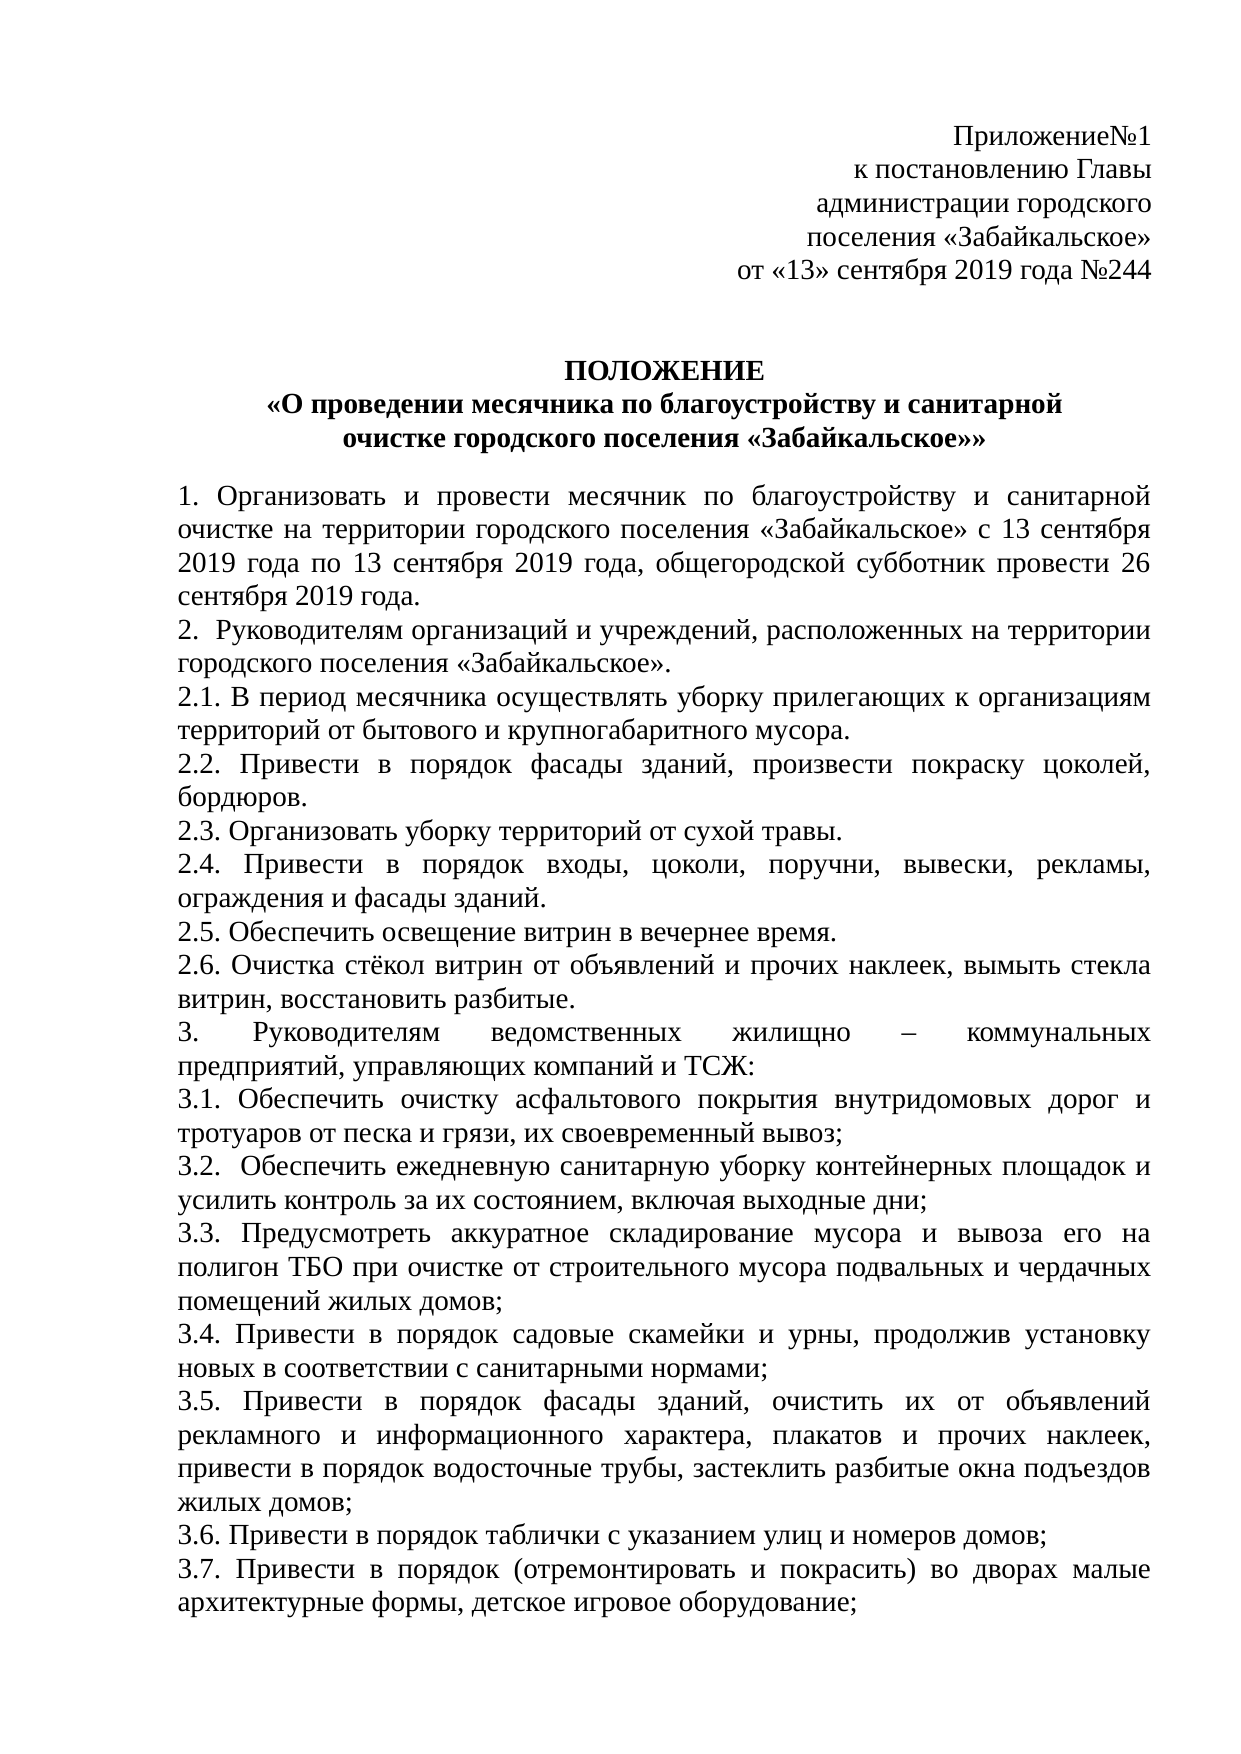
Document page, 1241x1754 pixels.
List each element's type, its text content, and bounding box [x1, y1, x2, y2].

text 2.4. Привести в порядок входы, цоколи, поручни, вывески, рекламы, ограждения и фасады зданий. [177, 847, 1152, 914]
text 2. Руководителям организаций и учреждений, расположенных на территории городского поселения «Забайкальское». [177, 612, 1152, 679]
text от «13» сентября 2019 года №244 [177, 252, 1152, 286]
text Приложение№1 [177, 118, 1152, 152]
text 3.6. Привести в порядок таблички с указанием улиц и номеров домов; [177, 1517, 1152, 1551]
text ПОЛОЖЕНИЕ [177, 353, 1152, 386]
text «О проведении месячника по благоустройству и санитарной [177, 386, 1152, 420]
text 3.5. Привести в порядок фасады зданий, очистить их от объявлений рекламного и информационного характера, плакатов и прочих наклеек, привести в порядок водосточные трубы, застеклить разбитые окна подъездов жилых домов; [177, 1383, 1152, 1517]
text поселения «Забайкальское» [177, 219, 1152, 252]
text 1. Организовать и провести месячник по благоустройству и санитарной очистке на территории городского поселения «Забайкальское» с 13 сентября 2019 года по 13 сентября 2019 года, общегородской субботник провести 26 сентября 2019 года. [177, 478, 1152, 612]
text 3.7. Привести в порядок (отремонтировать и покрасить) во дворах малые архитектурные формы, детское игровое оборудование; [177, 1551, 1152, 1618]
text 2.6. Очистка стёкол витрин от объявлений и прочих наклеек, вымыть стекла витрин, восстановить разбитые. [177, 947, 1152, 1014]
text 3.4. Привести в порядок садовые скамейки и урны, продолжив установку новых в соответствии с санитарными нормами; [177, 1316, 1152, 1383]
text 3.3. Предусмотреть аккуратное складирование мусора и вывоза его на полигон ТБО при очистке от строительного мусора подвальных и чердачных помещений жилых домов; [177, 1216, 1152, 1316]
text 3.1. Обеспечить очистку асфальтового покрытия внутридомовых дорог и тротуаров от песка и грязи, их своевременный вывоз; [177, 1081, 1152, 1148]
text 3. Руководителям ведомственных жилищно – коммунальных предприятий, управляющих компаний и ТСЖ: [177, 1014, 1152, 1081]
text к постановлению Главы [177, 152, 1152, 185]
text 2.3. Организовать уборку территорий от сухой травы. [177, 813, 1152, 847]
text 3.2. Обеспечить ежедневную санитарную уборку контейнерных площадок и усилить контроль за их состоянием, включая выходные дни; [177, 1148, 1152, 1216]
text 2.1. В период месячника осуществлять уборку прилегающих к организациям территорий от бытового и крупногабаритного мусора. [177, 679, 1152, 746]
text 2.5. Обеспечить освещение витрин в вечернее время. [177, 914, 1152, 947]
text 2.2. Привести в порядок фасады зданий, произвести покраску цоколей, бордюров. [177, 746, 1152, 813]
text администрации городского [177, 185, 1152, 219]
text очистке городского поселения «Забайкальское»» [177, 420, 1152, 453]
